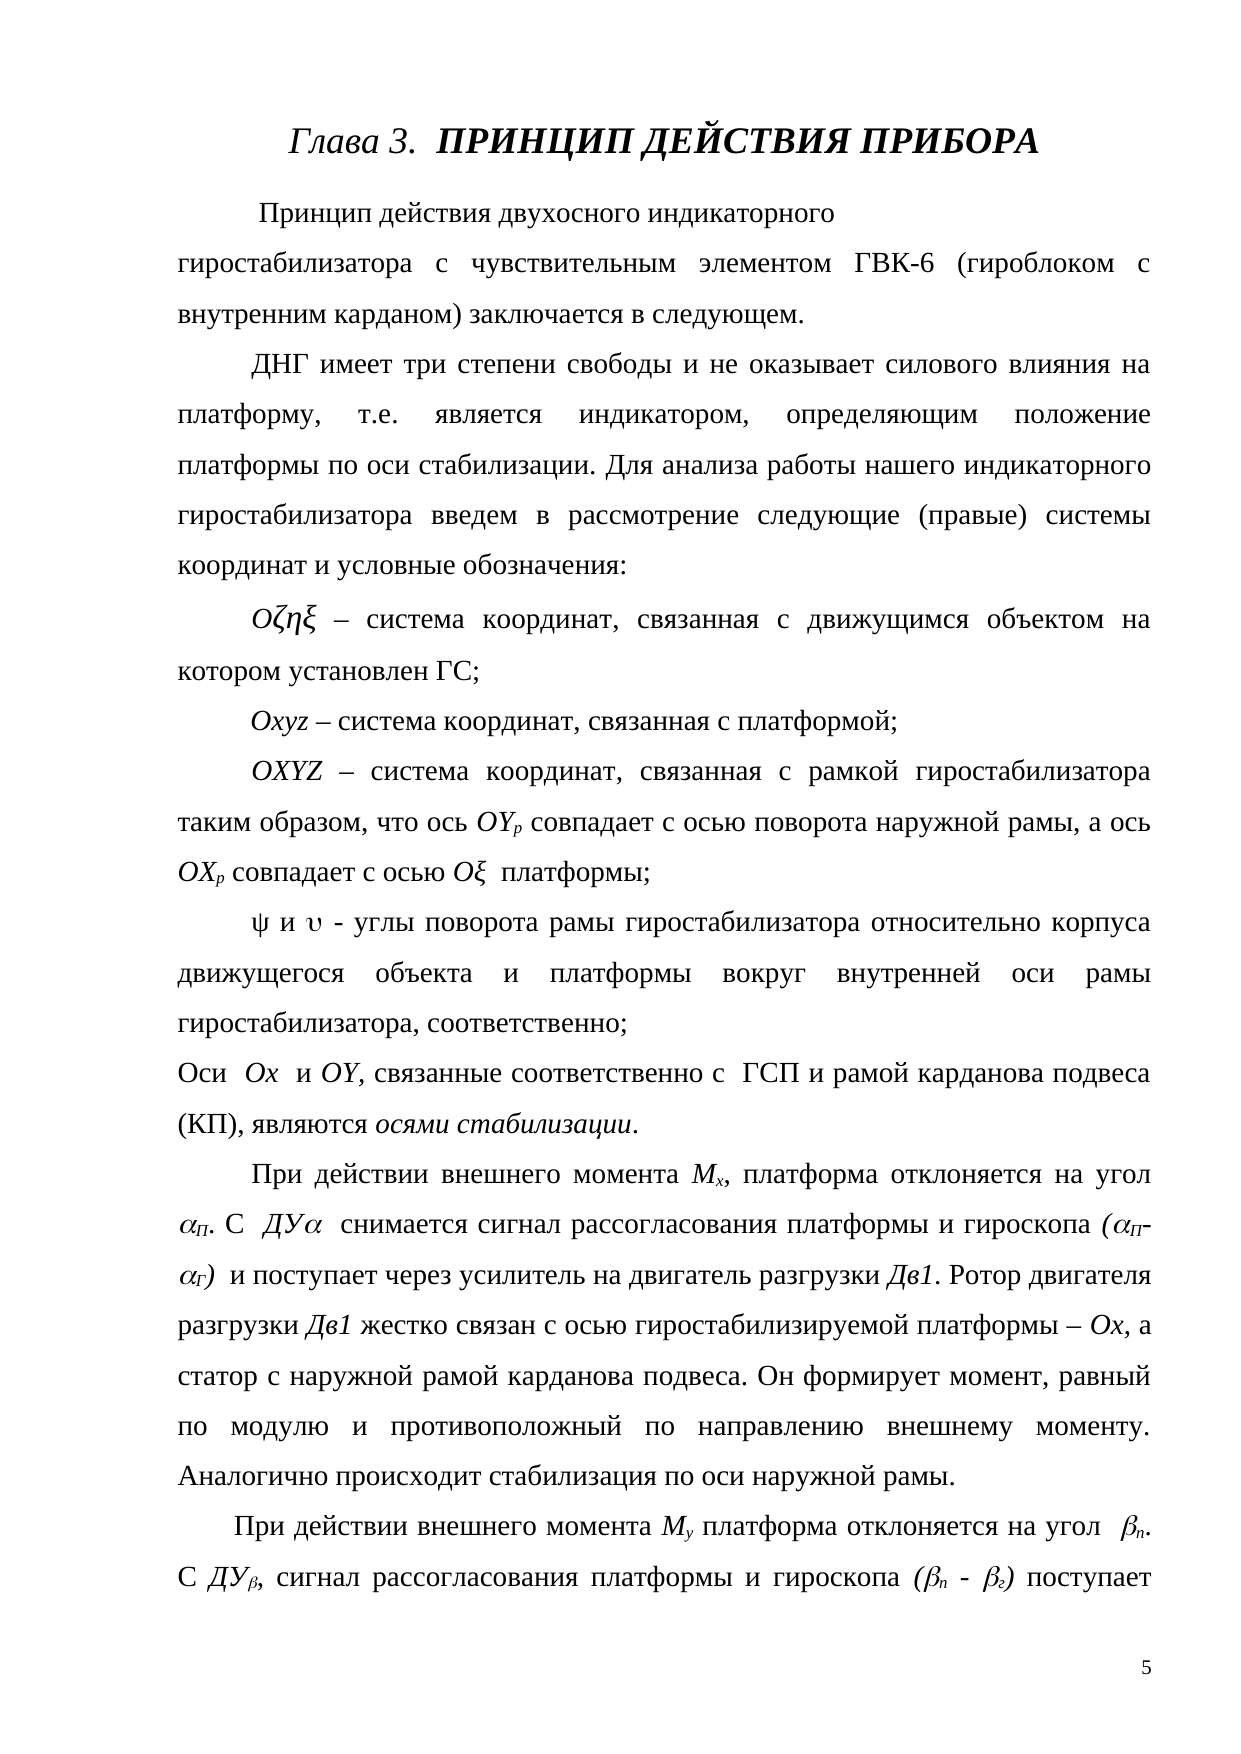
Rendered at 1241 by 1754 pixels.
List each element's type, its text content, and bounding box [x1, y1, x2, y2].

text При действии внешнего момента Мy платформа отклоняется на угол п. C ДУ, сигнал рассогласования платформы и гироскопа (п - г) поступает [177, 1508, 1152, 1593]
text При действии внешнего момента Мх, платформа отклоняется на угол П. C ДУ снимается сигнал рассогласования платформы и гироскопа (П-Г) и поступает через усилитель на двигатель разгрузки Дв1. Ротор двигателя разгрузки Дв1 жестко связан с осью гиростабилизируемой платформы – Oх, а статор с наружной рамой карданова подвеса. Он формирует момент, равный по модулю и противоположный по направлению внешнему моменту. Аналогично происходит стабилизация по оси наружной рамы. [177, 1156, 1152, 1492]
text ψ и  - углы поворота рамы гиростабилизатора относительно корпуса движущегося объекта и платформы вокруг внутренней оси рамы гиростабилизатора, соответственно; [177, 904, 1152, 1039]
text OXYZ – система координат, связанная с рамкой гиростабилизатора таким образом, что ось ОYp совпадает с осью поворота наружной рамы, а ось ОXp совпадает с осью Оξ платформы; [177, 753, 1152, 888]
text ДНГ имеет три степени свободы и не оказывает силового влияния на платформу, т.е. является индикатором, определяющим положение платформы по оси стабилизации. Для анализа работы нашего индикаторного гиростабилизатора введем в рассмотрение следующие (правые) системы координат и условные обозначения: [177, 346, 1152, 581]
text Оси Ox и OY, связанные соответственно с ГСП и рамой карданова подвеса (КП), являются осями стабилизации. [177, 1056, 1152, 1139]
text Oxyz – система координат, связанная с платформой; [177, 703, 1152, 737]
text Принцип действия двухосного индикаторного [177, 195, 1152, 229]
text гиростабилизатора с чувствительным элементом ГВК-6 (гироблоком с внутренним карданом) заключается в следующем. [177, 246, 1152, 329]
text Глава 3. ПРИНЦИП ДЕЙСТВИЯ ПРИБОРА [177, 118, 1152, 161]
text Oζηξ – система координат, связанная с движущимся объектом на котором установлен ГС; [177, 598, 1152, 686]
